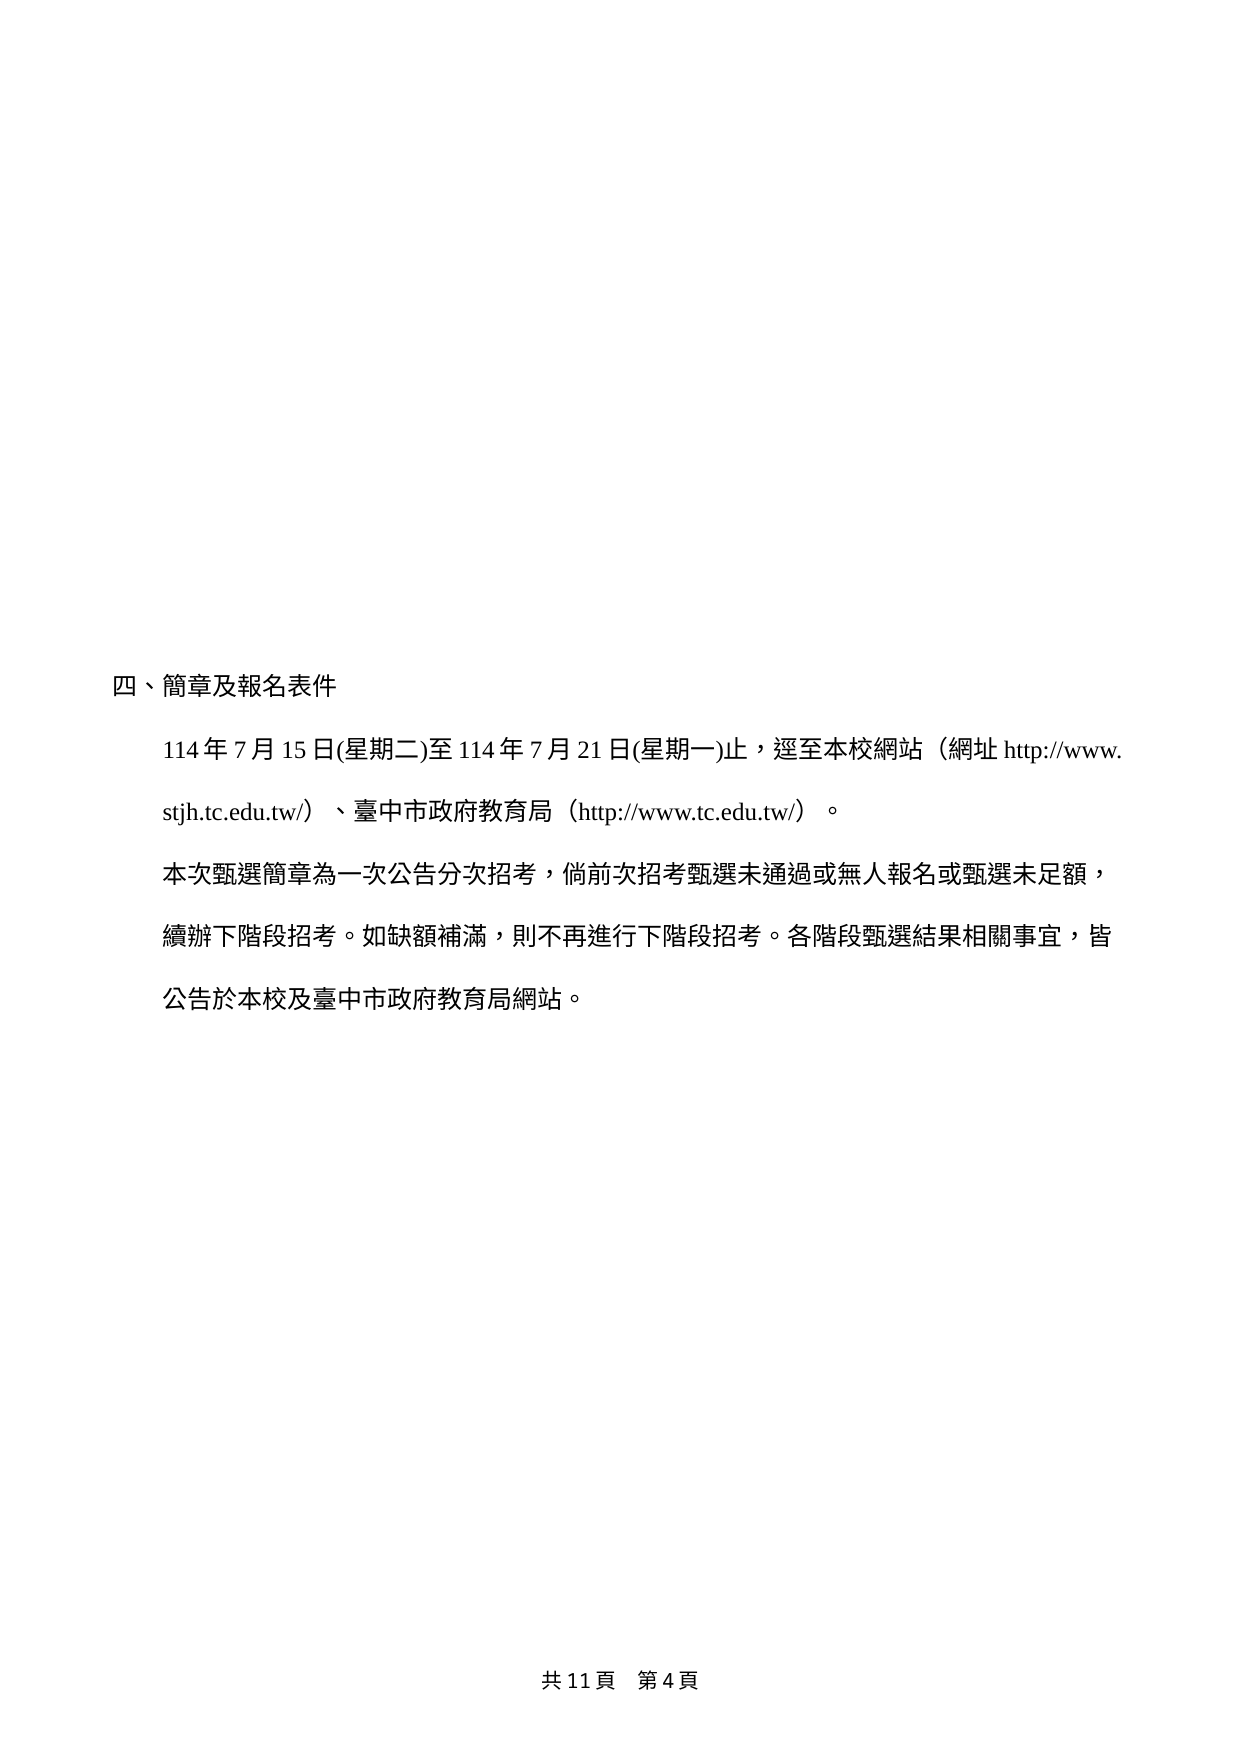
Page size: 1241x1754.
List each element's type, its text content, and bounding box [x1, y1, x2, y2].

text 四、簡章及報名表件 114年7月15日(星期二)至114年7月21日(星期一)止，逕至本校網站（網址http://www.stjh.tc.edu.tw/）、臺中市政府教育局（http://www.tc.edu.tw/）。 [112, 643, 1128, 831]
text 本次甄選簡章為一次公告分次招考，倘前次招考甄選未通過或無人報名或甄選未足額，續辦下階段招考。如缺額補滿，則不再進行下階段招考。各階段甄選結果相關事宜，皆公告於本校及臺中市政府教育局網站。 [162, 831, 1128, 1018]
